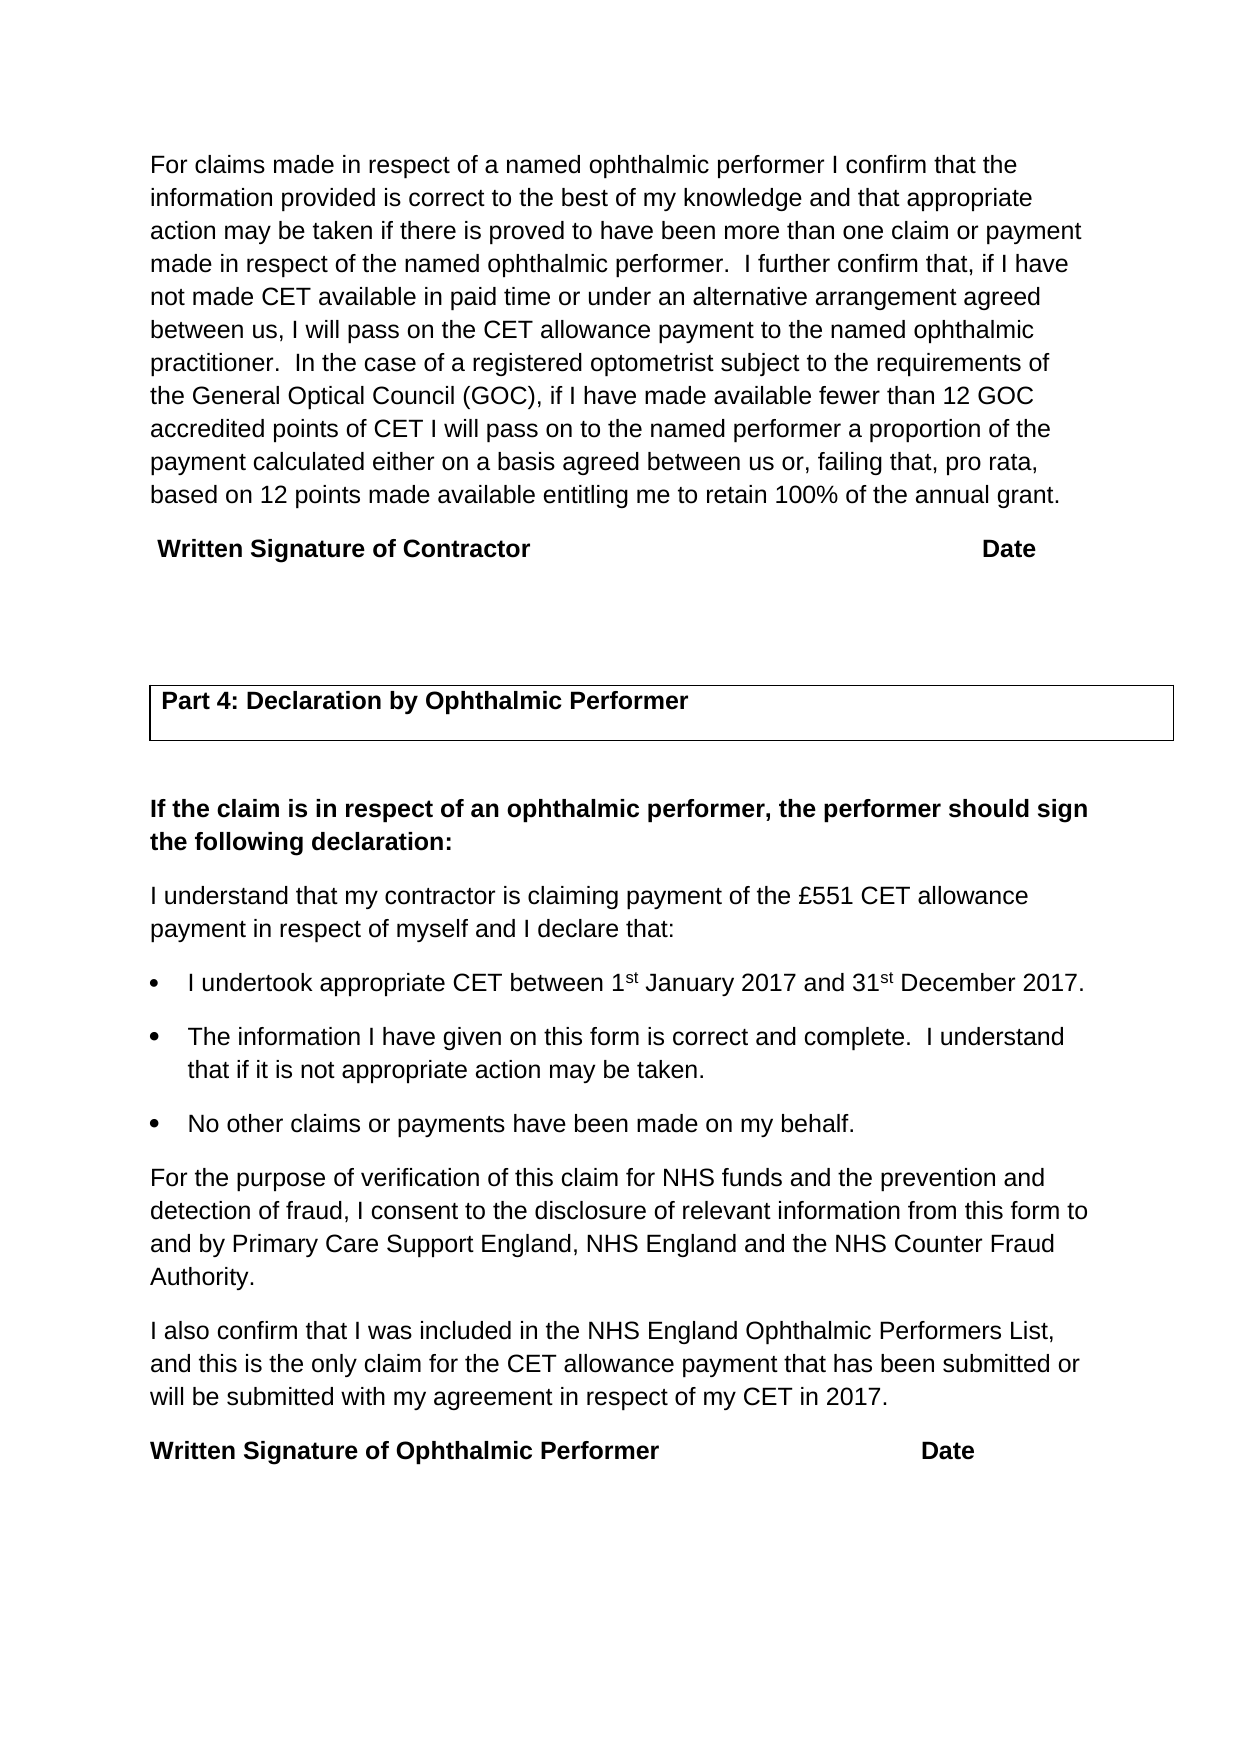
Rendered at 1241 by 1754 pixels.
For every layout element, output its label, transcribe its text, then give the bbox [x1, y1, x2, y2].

list The information I have given on this form is correct and complete. I understand that if it is not appropriate action may be taken. [150, 1022, 1090, 1084]
text Written Signature of Ophthalmic Performer Date [150, 1436, 1090, 1464]
list No other claims or payments have been made on my behalf. [150, 1109, 1090, 1138]
text If the claim is in respect of an ophthalmic performer, the performer should sign the following declaration: [150, 794, 1090, 856]
table_header Part 4: Declaration by Ophthalmic Performer [151, 686, 1173, 739]
text I understand that my contractor is claiming payment of the £551 CET allowance payment in respect of myself and I declare that: [150, 881, 1090, 943]
list I undertook appropriate CET between 1st January 2017 and 31st December 2017. [150, 968, 1090, 997]
text For claims made in respect of a named ophthalmic performer I confirm that the information provided is correct to the best of my knowledge and that appropriate action may be taken if there is proved to have been more than one claim or payment made in respect of the named ophthalmic performer. I further confirm that, if I have not made CET available in paid time or under an alternative arrangement agreed between us, I will pass on the CET allowance payment to the named ophthalmic practitioner. In the case of a registered optometrist subject to the requirements of the General Optical Council (GOC), if I have made available fewer than 12 GOC accredited points of CET I will pass on to the named performer a proportion of the payment calculated either on a basis agreed between us or, failing that, pro rata, based on 12 points made available entitling me to retain 100% of the annual grant. [150, 150, 1090, 509]
text I also confirm that I was included in the NHS England Ophthalmic Performers List, and this is the only claim for the CET allowance payment that has been submitted or will be submitted with my agreement in respect of my CET in 2017. [150, 1316, 1090, 1411]
text For the purpose of verification of this claim for NHS funds and the prevention and detection of fraud, I consent to the disclosure of relevant information from this form to and by Primary Care Support England, NHS England and the NHS Counter Fraud Authority. [150, 1163, 1090, 1291]
text Written Signature of Contractor Date [150, 534, 1090, 563]
